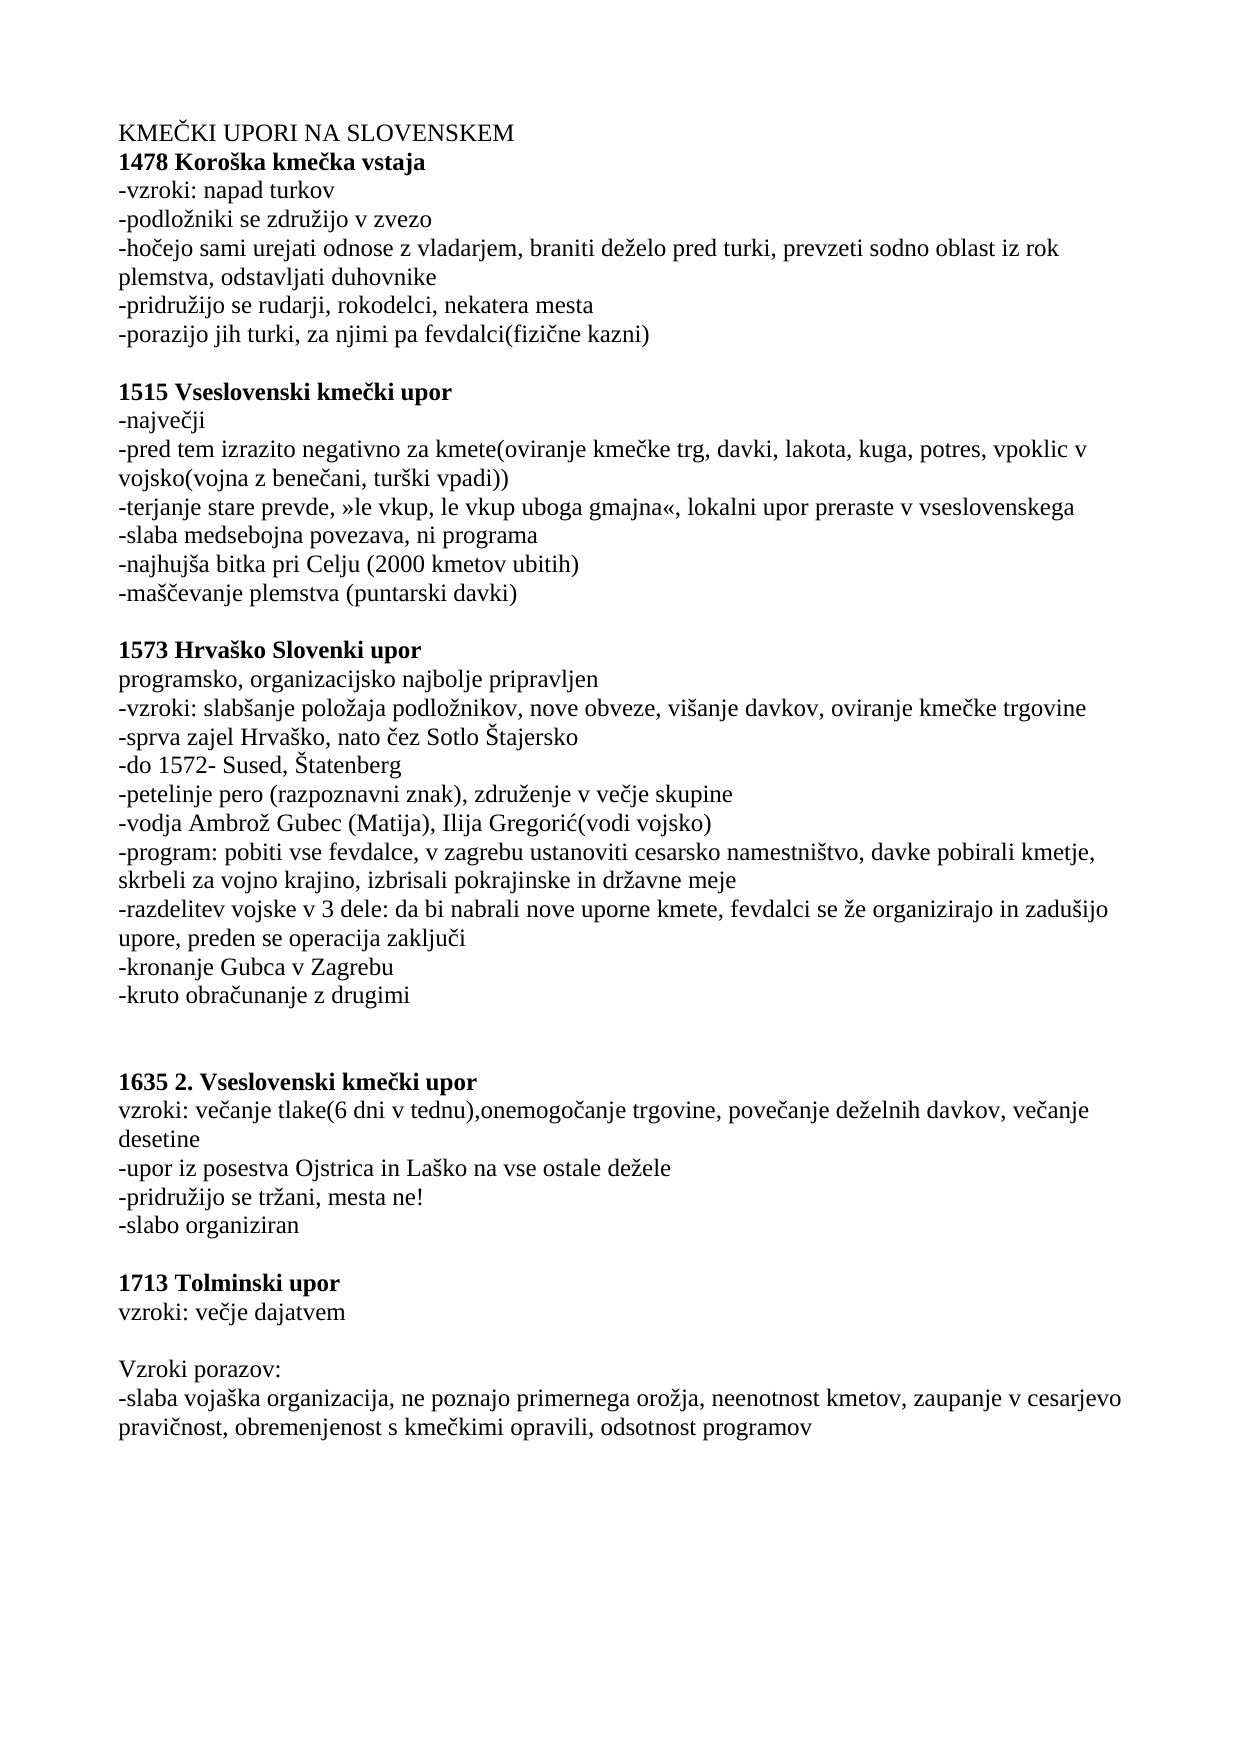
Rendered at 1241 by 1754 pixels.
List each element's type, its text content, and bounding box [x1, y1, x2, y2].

text -slaba medsebojna povezava, ni programa [118, 521, 1122, 549]
text -sprva zajel Hrvaško, nato čez Sotlo Štajersko [118, 722, 1122, 751]
subtitle 1478 Koroška kmečka vstaja [118, 147, 1122, 176]
text -program: pobiti vse fevdalce, v zagrebu ustanoviti cesarsko namestništvo, davke pobirali kmetje, skrbeli za vojno krajino, izbrisali pokrajinske in državne meje [118, 837, 1122, 894]
text KMEČKI UPORI NA SLOVENSKEM [118, 118, 1122, 147]
text -maščevanje plemstva (puntarski davki) [118, 578, 1122, 607]
subtitle 1713 Tolminski upor [118, 1268, 1122, 1297]
subtitle 1573 Hrvaško Slovenki upor [118, 636, 1122, 664]
subtitle 1515 Vseslovenski kmečki upor [118, 377, 1122, 406]
text -vzroki: slabšanje položaja podložnikov, nove obveze, višanje davkov, oviranje kmečke trgovine [118, 693, 1122, 722]
text -razdelitev vojske v 3 dele: da bi nabrali nove uporne kmete, fevdalci se že organizirajo in zadušijo upore, preden se operacija zaključi [118, 894, 1122, 952]
text -terjanje stare prevde, »le vkup, le vkup uboga gmajna«, lokalni upor preraste v vseslovenskega [118, 492, 1122, 521]
text -kronanje Gubca v Zagrebu [118, 952, 1122, 981]
text -petelinje pero (razpoznavni znak), združenje v večje skupine [118, 779, 1122, 808]
text -hočejo sami urejati odnose z vladarjem, braniti deželo pred turki, prevzeti sodno oblast iz rok plemstva, odstavljati duhovnike [118, 233, 1122, 291]
text -vzroki: napad turkov [118, 176, 1122, 204]
text -podložniki se združijo v zvezo [118, 204, 1122, 233]
text -pridružijo se rudarji, rokodelci, nekatera mesta [118, 291, 1122, 319]
text -porazijo jih turki, za njimi pa fevdalci(fizične kazni) [118, 319, 1122, 348]
text -najhujša bitka pri Celju (2000 kmetov ubitih) [118, 549, 1122, 578]
text -pridružijo se tržani, mesta ne! [118, 1182, 1122, 1211]
text vzroki: večje dajatvem [118, 1297, 1122, 1326]
text -do 1572- Sused, Štatenberg [118, 751, 1122, 779]
text -vodja Ambrož Gubec (Matija), Ilija Gregorić(vodi vojsko) [118, 808, 1122, 837]
text -upor iz posestva Ojstrica in Laško na vse ostale dežele [118, 1153, 1122, 1182]
text 1635 2. Vseslovenski kmečki upor [118, 1067, 1122, 1096]
text Vzroki porazov: [118, 1354, 1122, 1383]
text vzroki: večanje tlake(6 dni v tednu),onemogočanje trgovine, povečanje deželnih davkov, večanje desetine [118, 1096, 1122, 1153]
text -pred tem izrazito negativno za kmete(oviranje kmečke trg, davki, lakota, kuga, potres, vpoklic v vojsko(vojna z benečani, turški vpadi)) [118, 434, 1122, 492]
text programsko, organizacijsko najbolje pripravljen [118, 664, 1122, 693]
text -največji [118, 406, 1122, 434]
text -kruto obračunanje z drugimi [118, 981, 1122, 1009]
text -slabo organiziran [118, 1211, 1122, 1239]
text -slaba vojaška organizacija, ne poznajo primernega orožja, neenotnost kmetov, zaupanje v cesarjevo pravičnost, obremenjenost s kmečkimi opravili, odsotnost programov [118, 1383, 1122, 1441]
